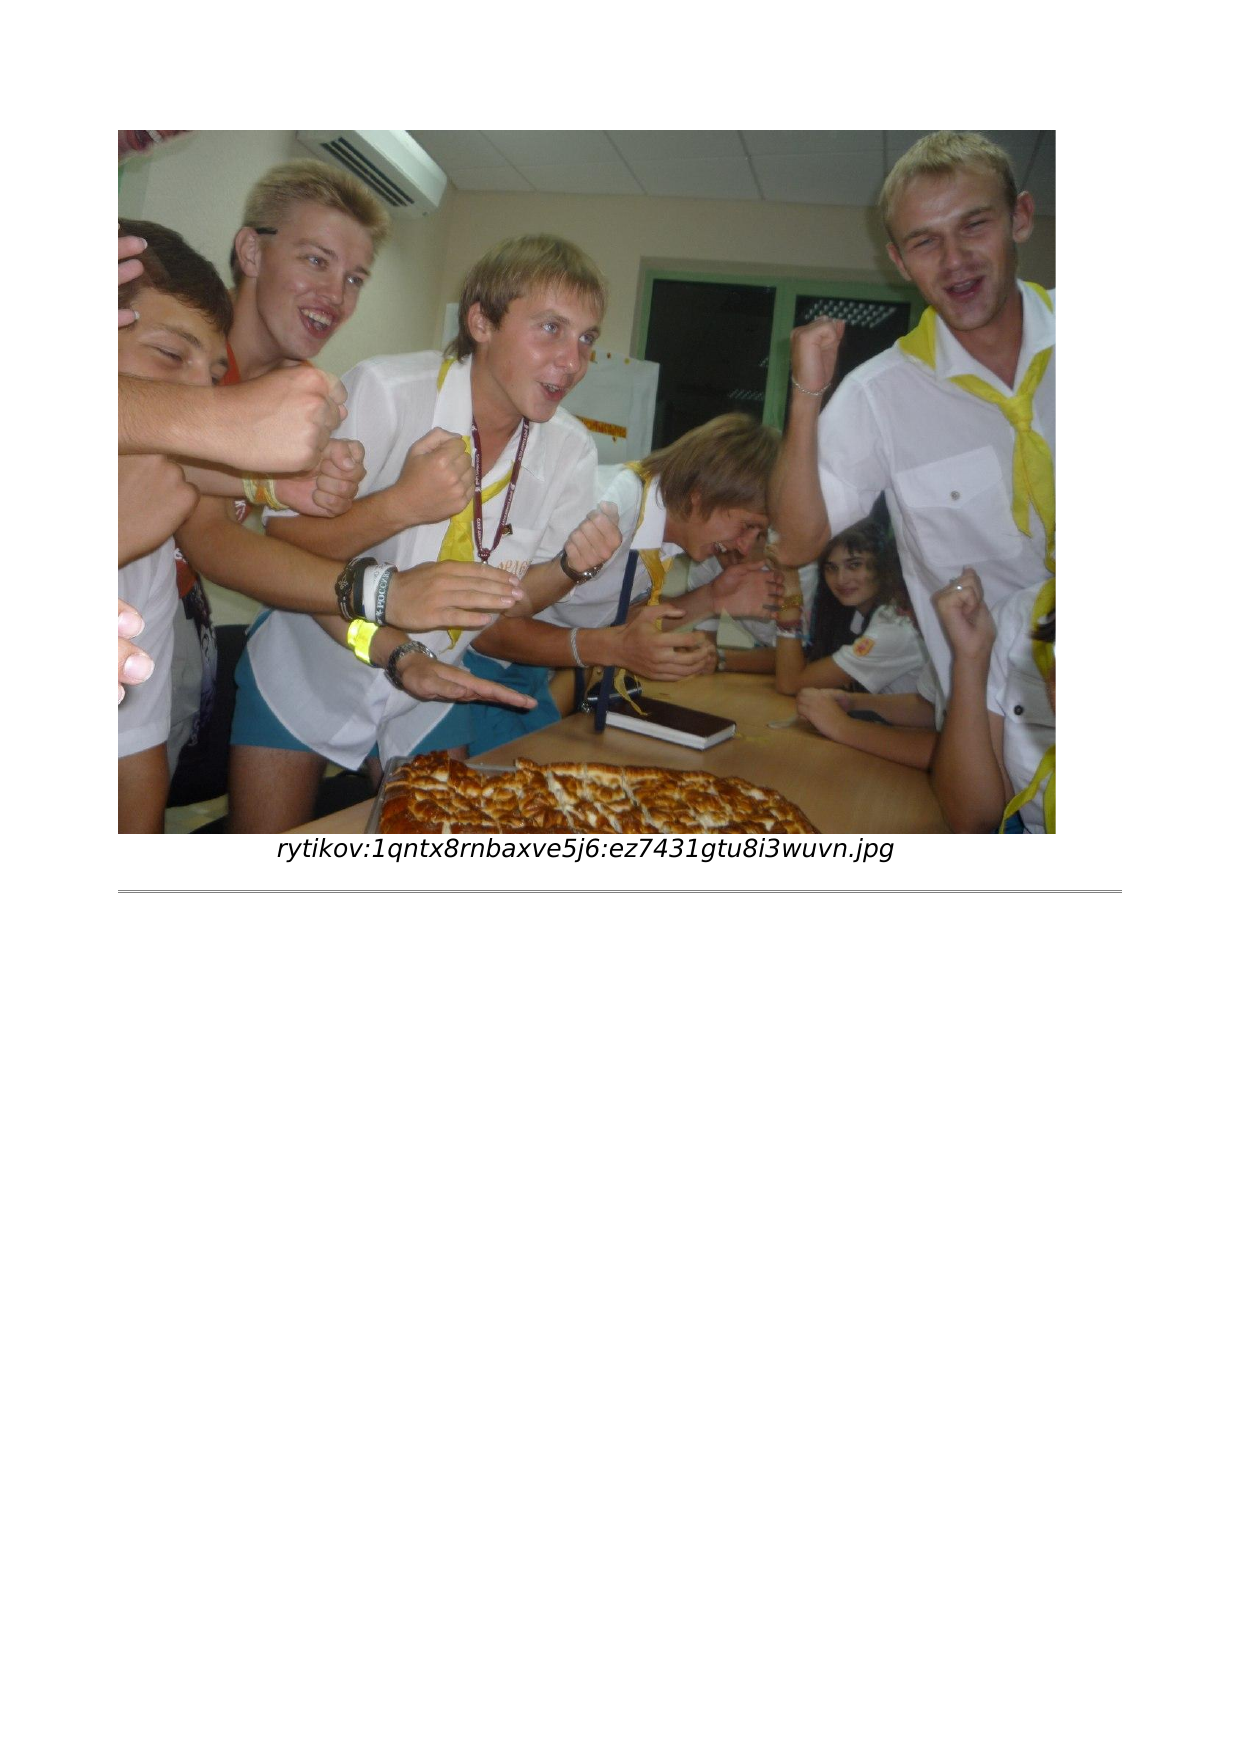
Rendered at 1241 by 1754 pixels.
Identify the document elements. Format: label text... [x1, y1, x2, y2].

picture [118, 130, 1056, 834]
text rytikov:1qntx8rnbaxve5j6:ez7431gtu8i3wuvn.jpg [118, 834, 1056, 863]
